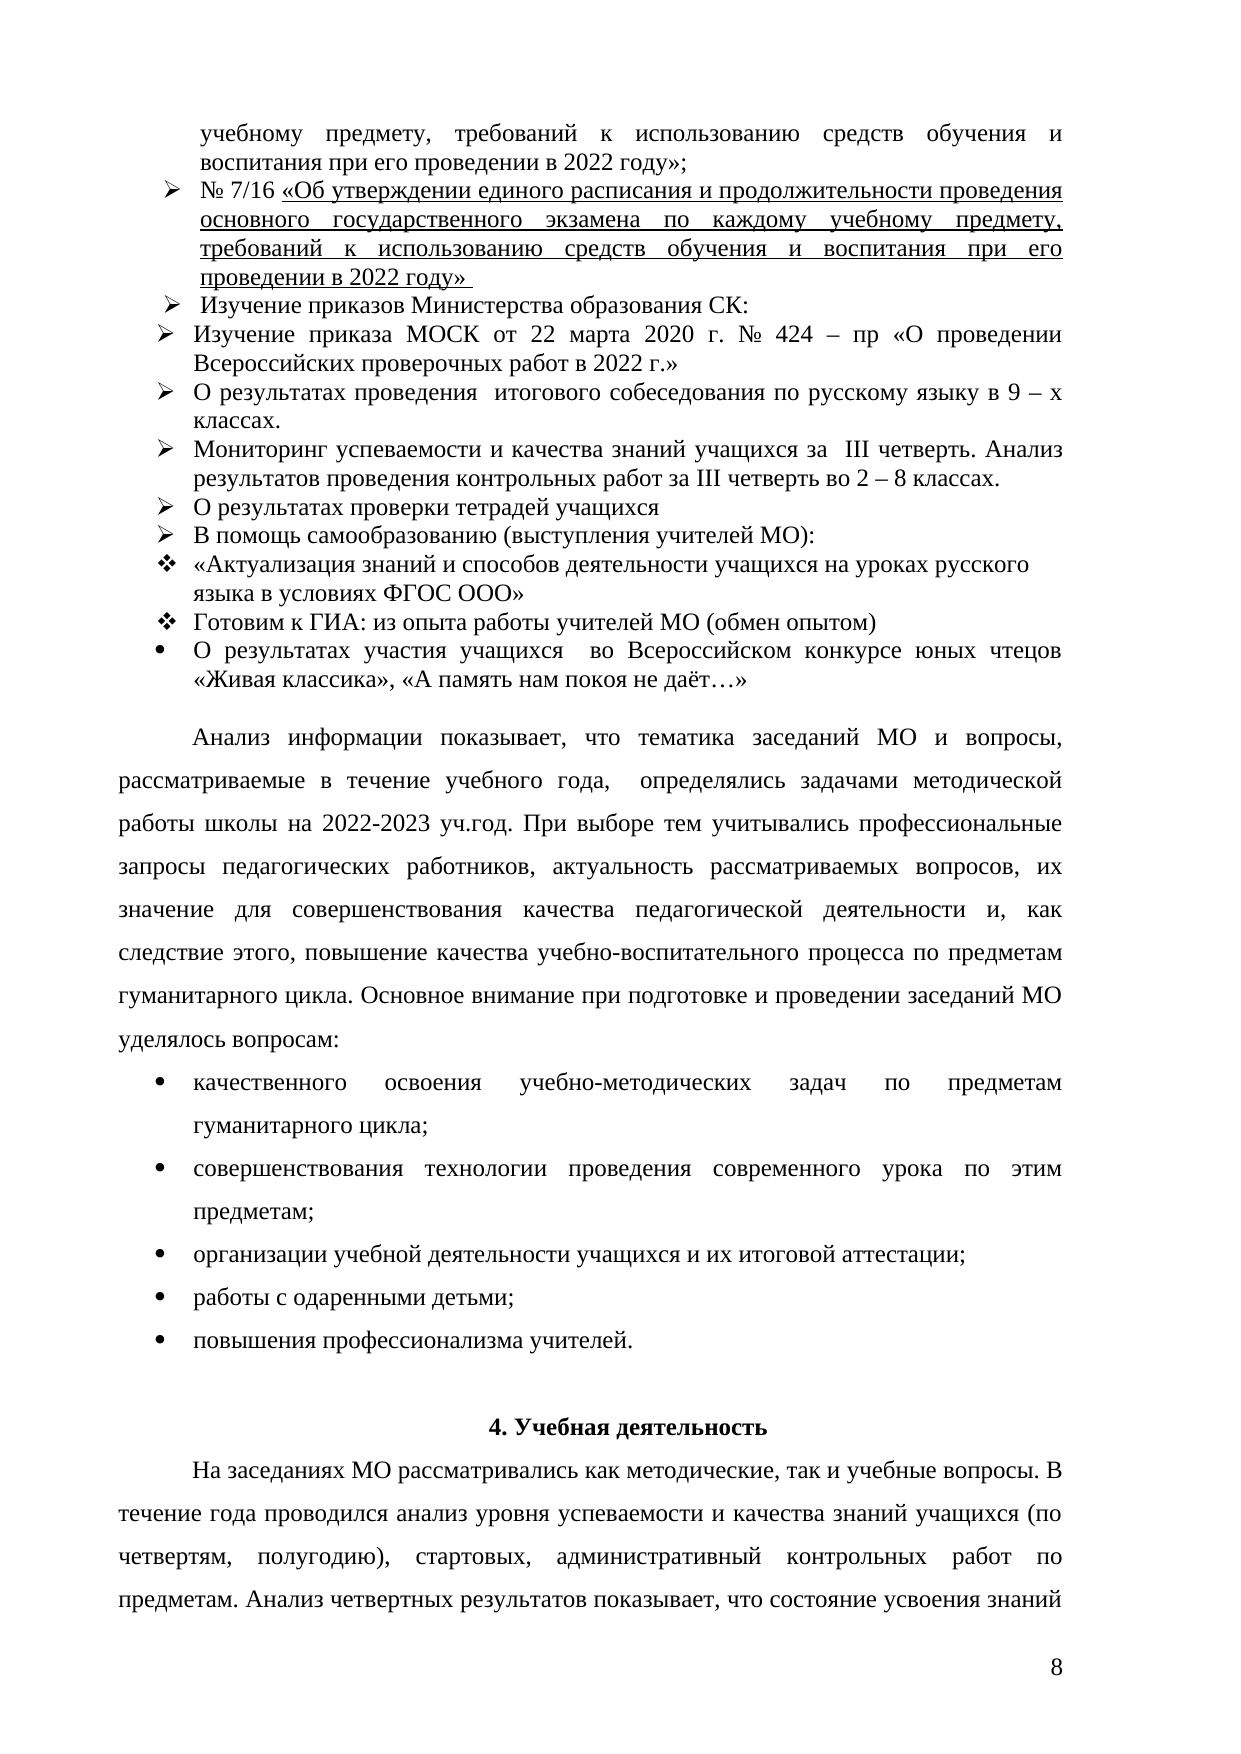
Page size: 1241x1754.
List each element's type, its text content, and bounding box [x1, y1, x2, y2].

list № 7/16 «Об утверждении единого расписания и продолжительности проведения основного государственного экзамена по каждому учебному предмету, требований к использованию средств обучения и воспитания при его проведении в 2022 году» [162, 176, 1063, 291]
list Изучение приказов Министерства образования СК: [162, 291, 1063, 319]
list О результатах проведения итогового собеседования по русскому языку в 9 – х классах. [156, 377, 1063, 434]
list учебному предмету, требований к использованию средств обучения и воспитания при его проведении в 2022 году»; [162, 118, 1063, 176]
list 4. Учебная деятельность [193, 1412, 1063, 1441]
list Изучение приказа МОСК от 22 марта 2020 г. № 424 – пр «О проведении Всероссийских проверочных работ в 2022 г.» [156, 319, 1063, 377]
list организации учебной деятельности учащихся и их итоговой аттестации; [156, 1239, 1063, 1268]
list работы с одаренными детьми; [156, 1282, 1063, 1311]
list повышения профессионализма учителей. [156, 1326, 1063, 1354]
list О результатах участия учащихся во Всероссийском конкурсе юных чтецов «Живая классика», «А память нам покоя не даёт…» [156, 636, 1063, 693]
list В помощь самообразованию (выступления учителей МО): [156, 521, 1063, 549]
list совершенствования технологии проведения современного урока по этим предметам; [156, 1153, 1063, 1225]
list На заседаниях МО рассматривались как методические, так и учебные вопросы. В течение года проводился анализ уровня успеваемости и качества знаний учащихся (по четвертям, полугодию), стартовых, административный контрольных работ по предметам. Анализ четвертных результатов показывает, что состояние усвоения знаний [118, 1455, 1063, 1613]
list качественного освоения учебно-методических задач по предметам гуманитарного цикла; [156, 1067, 1063, 1139]
text Анализ информации показывает, что тематика заседаний МО и вопросы, рассматриваемые в течение учебного года, определялись задачами методической работы школы на 2022-2023 уч.год. При выборе тем учитывались профессиональные запросы педагогических работников, актуальность рассматриваемых вопросов, их значение для совершенствования качества педагогической деятельности и, как следствие этого, повышение качества учебно-воспитательного процесса по предметам гуманитарного цикла. Основное внимание при подготовке и проведении заседаний МО уделялось вопросам: [118, 722, 1063, 1052]
list Готовим к ГИА: из опыта работы учителей МО (обмен опытом) [156, 607, 1063, 636]
list О результатах проверки тетрадей учащихся [156, 492, 1063, 521]
list «Актуализация знаний и способов деятельности учащихся на уроках русского языка в условиях ФГОС ООО» [156, 549, 1063, 607]
list Мониторинг успеваемости и качества знаний учащихся за III четверть. Анализ результатов проведения контрольных работ за III четверть во 2 – 8 классах. [156, 434, 1063, 492]
